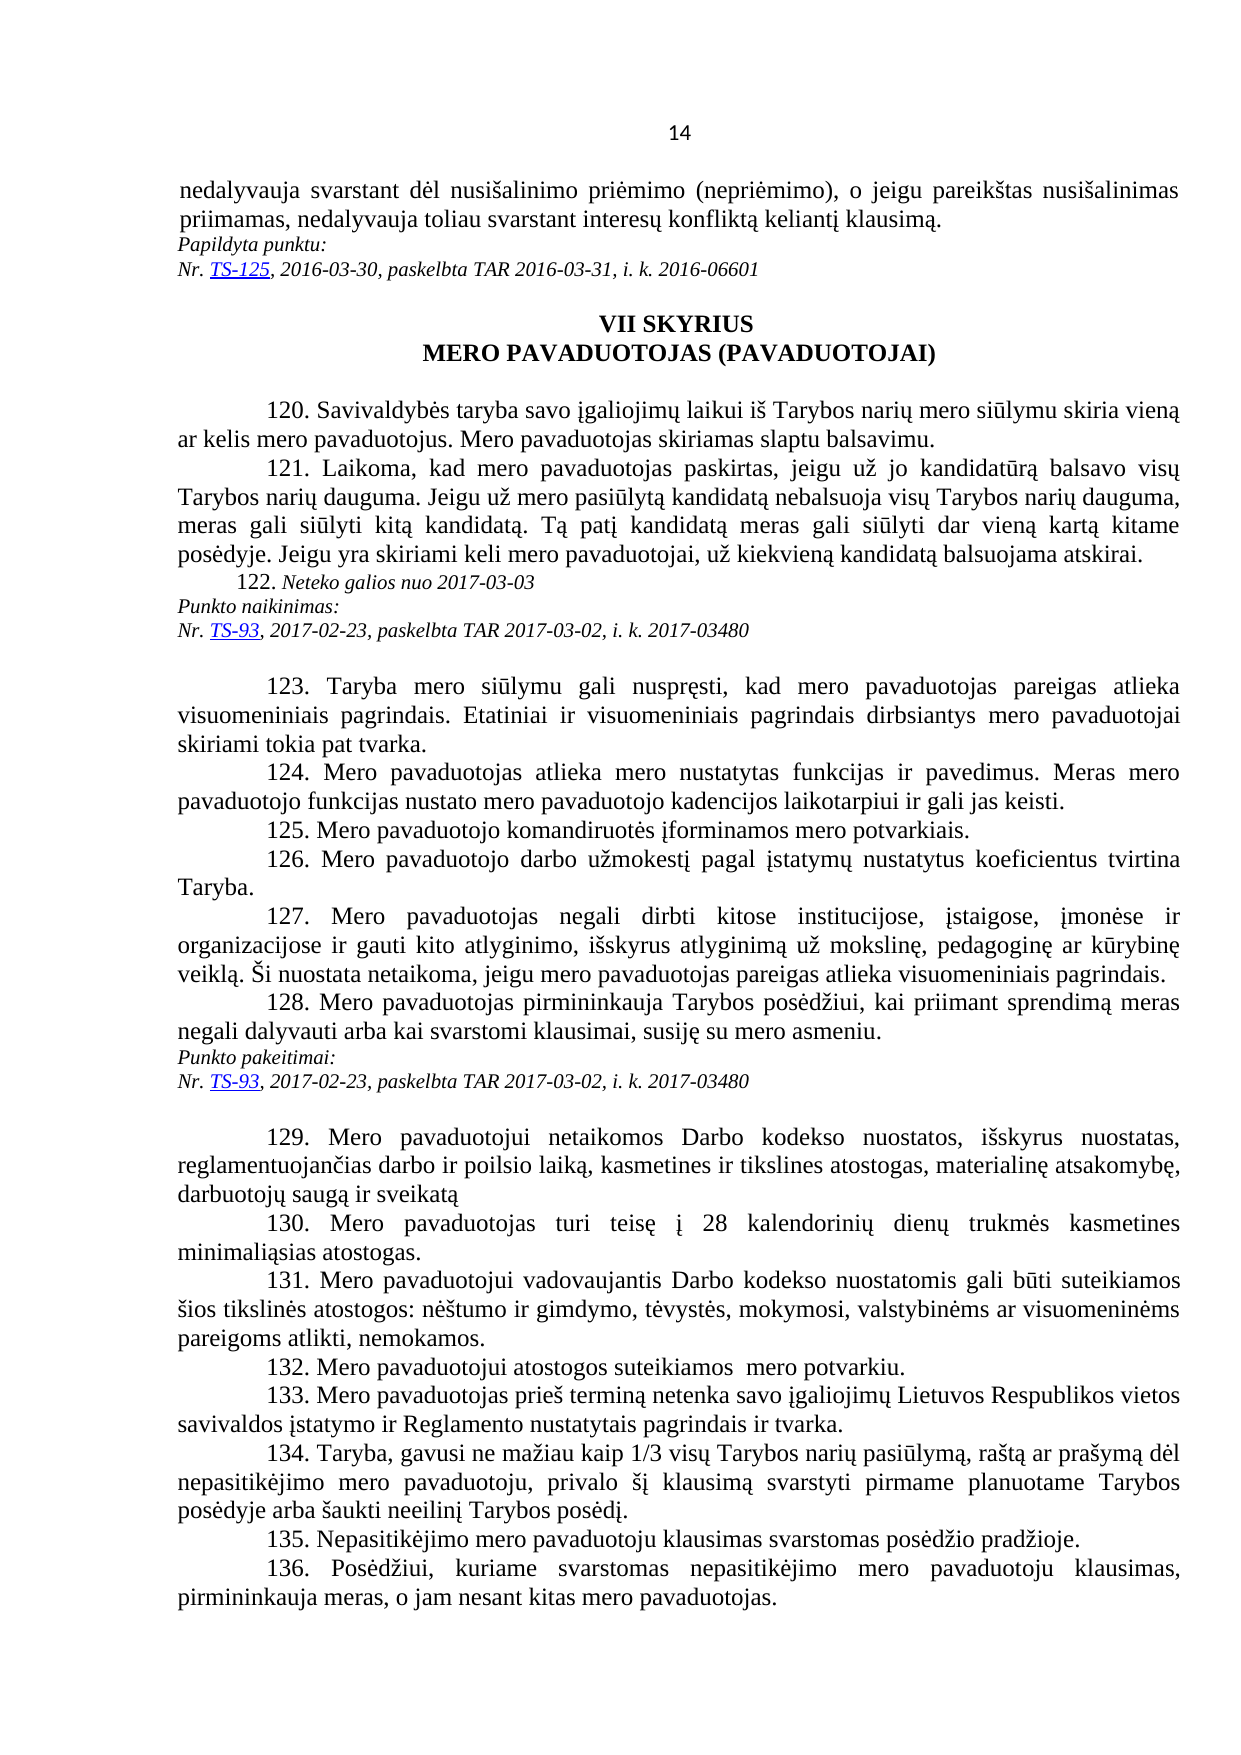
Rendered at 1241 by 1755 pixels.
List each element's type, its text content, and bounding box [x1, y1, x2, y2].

text Punkto naikinimas: [177, 594, 1181, 618]
text 127. Mero pavaduotojas negali dirbti kitose institucijose, įstaigose, įmonėse ir organizacijose ir gauti kito atlyginimo, išskyrus atlyginimą už mokslinę, pedagoginę ar kūrybinę veiklą. Ši nuostata netaikoma, jeigu mero pavaduotojas pareigas atlieka visuomeniniais pagrindais. [177, 901, 1181, 987]
text 122. Neteko galios nuo 2017-03-03 [177, 568, 1181, 594]
text 120. Savivaldybės taryba savo įgaliojimų laikui iš Tarybos narių mero siūlymu skiria vieną ar kelis mero pavaduotojus. Mero pavaduotojas skiriamas slaptu balsavimu. [177, 396, 1181, 453]
text 133. Mero pavaduotojas prieš terminą netenka savo įgaliojimų Lietuvos Respublikos vietos savivaldos įstatymo ir Reglamento nustatytais pagrindais ir tvarka. [177, 1381, 1181, 1438]
text 132. Mero pavaduotojui atostogos suteikiamos mero potvarkiu. [177, 1352, 1181, 1381]
text Papildyta punktu: [177, 232, 1181, 256]
text 123. Taryba mero siūlymu gali nuspręsti, kad mero pavaduotojas pareigas atlieka visuomeniniais pagrindais. Etatiniai ir visuomeniniais pagrindais dirbsiantys mero pavaduotojai skiriami tokia pat tvarka. [177, 671, 1181, 757]
text Punkto pakeitimai: [177, 1045, 1181, 1069]
text 121. Laikoma, kad mero pavaduotojas paskirtas, jeigu už jo kandidatūrą balsavo visų Tarybos narių dauguma. Jeigu už mero pasiūlytą kandidatą nebalsuoja visų Tarybos narių dauguma, meras gali siūlyti kitą kandidatą. Tą patį kandidatą meras gali siūlyti dar vieną kartą kitame posėdyje. Jeigu yra skiriami keli mero pavaduotojai, už kiekvieną kandidatą balsuojama atskirai. [177, 453, 1181, 568]
text 124. Mero pavaduotojas atlieka mero nustatytas funkcijas ir pavedimus. Meras mero pavaduotojo funkcijas nustato mero pavaduotojo kadencijos laikotarpiui ir gali jas keisti. [177, 757, 1181, 815]
text Nr. TS-93, 2017-02-23, paskelbta TAR 2017-03-02, i. k. 2017-03480 [177, 618, 1181, 642]
text 134. Taryba, gavusi ne mažiau kaip 1/3 visų Tarybos narių pasiūlymą, raštą ar prašymą dėl nepasitikėjimo mero pavaduotoju, privalo šį klausimą svarstyti pirmame planuotame Tarybos posėdyje arba šaukti neeilinį Tarybos posėdį. [177, 1438, 1181, 1524]
text Nr. TS-93, 2017-02-23, paskelbta TAR 2017-03-02, i. k. 2017-03480 [177, 1069, 1181, 1093]
text MERO PAVADUOTOJAS (PAVADUOTOJAI) [177, 338, 1181, 367]
text Nr. TS-125, 2016-03-30, paskelbta TAR 2016-03-31, i. k. 2016-06601 [177, 256, 1181, 281]
text 131. Mero pavaduotojui vadovaujantis Darbo kodekso nuostatomis gali būti suteikiamos šios tikslinės atostogos: nėštumo ir gimdymo, tėvystės, mokymosi, valstybinėms ar visuomeninėms pareigoms atlikti, nemokamos. [177, 1266, 1181, 1352]
text 125. Mero pavaduotojo komandiruotės įforminamos mero potvarkiais. [177, 815, 1181, 844]
text nedalyvauja svarstant dėl nusišalinimo priėmimo (nepriėmimo), o jeigu pareikštas nusišalinimas priimamas, nedalyvauja toliau svarstant interesų konfliktą keliantį klausimą. [179, 175, 1180, 232]
text 126. Mero pavaduotojo darbo užmokestį pagal įstatymų nustatytus koeficientus tvirtina Taryba. [177, 844, 1181, 901]
text 135. Nepasitikėjimo mero pavaduotoju klausimas svarstomas posėdžio pradžioje. [177, 1524, 1181, 1553]
text 129. Mero pavaduotojui netaikomos Darbo kodekso nuostatos, išskyrus nuostatas, reglamentuojančias darbo ir poilsio laiką, kasmetines ir tikslines atostogas, materialinę atsakomybę, darbuotojų saugą ir sveikatą [177, 1122, 1181, 1208]
text 136. Posėdžiui, kuriame svarstomas nepasitikėjimo mero pavaduotoju klausimas, pirmininkauja meras, o jam nesant kitas mero pavaduotojas. [177, 1553, 1181, 1611]
text VII SKYRIUS [177, 309, 1181, 338]
text 128. Mero pavaduotojas pirmininkauja Tarybos posėdžiui, kai priimant sprendimą meras negali dalyvauti arba kai svarstomi klausimai, susiję su mero asmeniu. [177, 987, 1181, 1045]
text 130. Mero pavaduotojas turi teisę į 28 kalendorinių dienų trukmės kasmetines minimaliąsias atostogas. [177, 1208, 1181, 1266]
